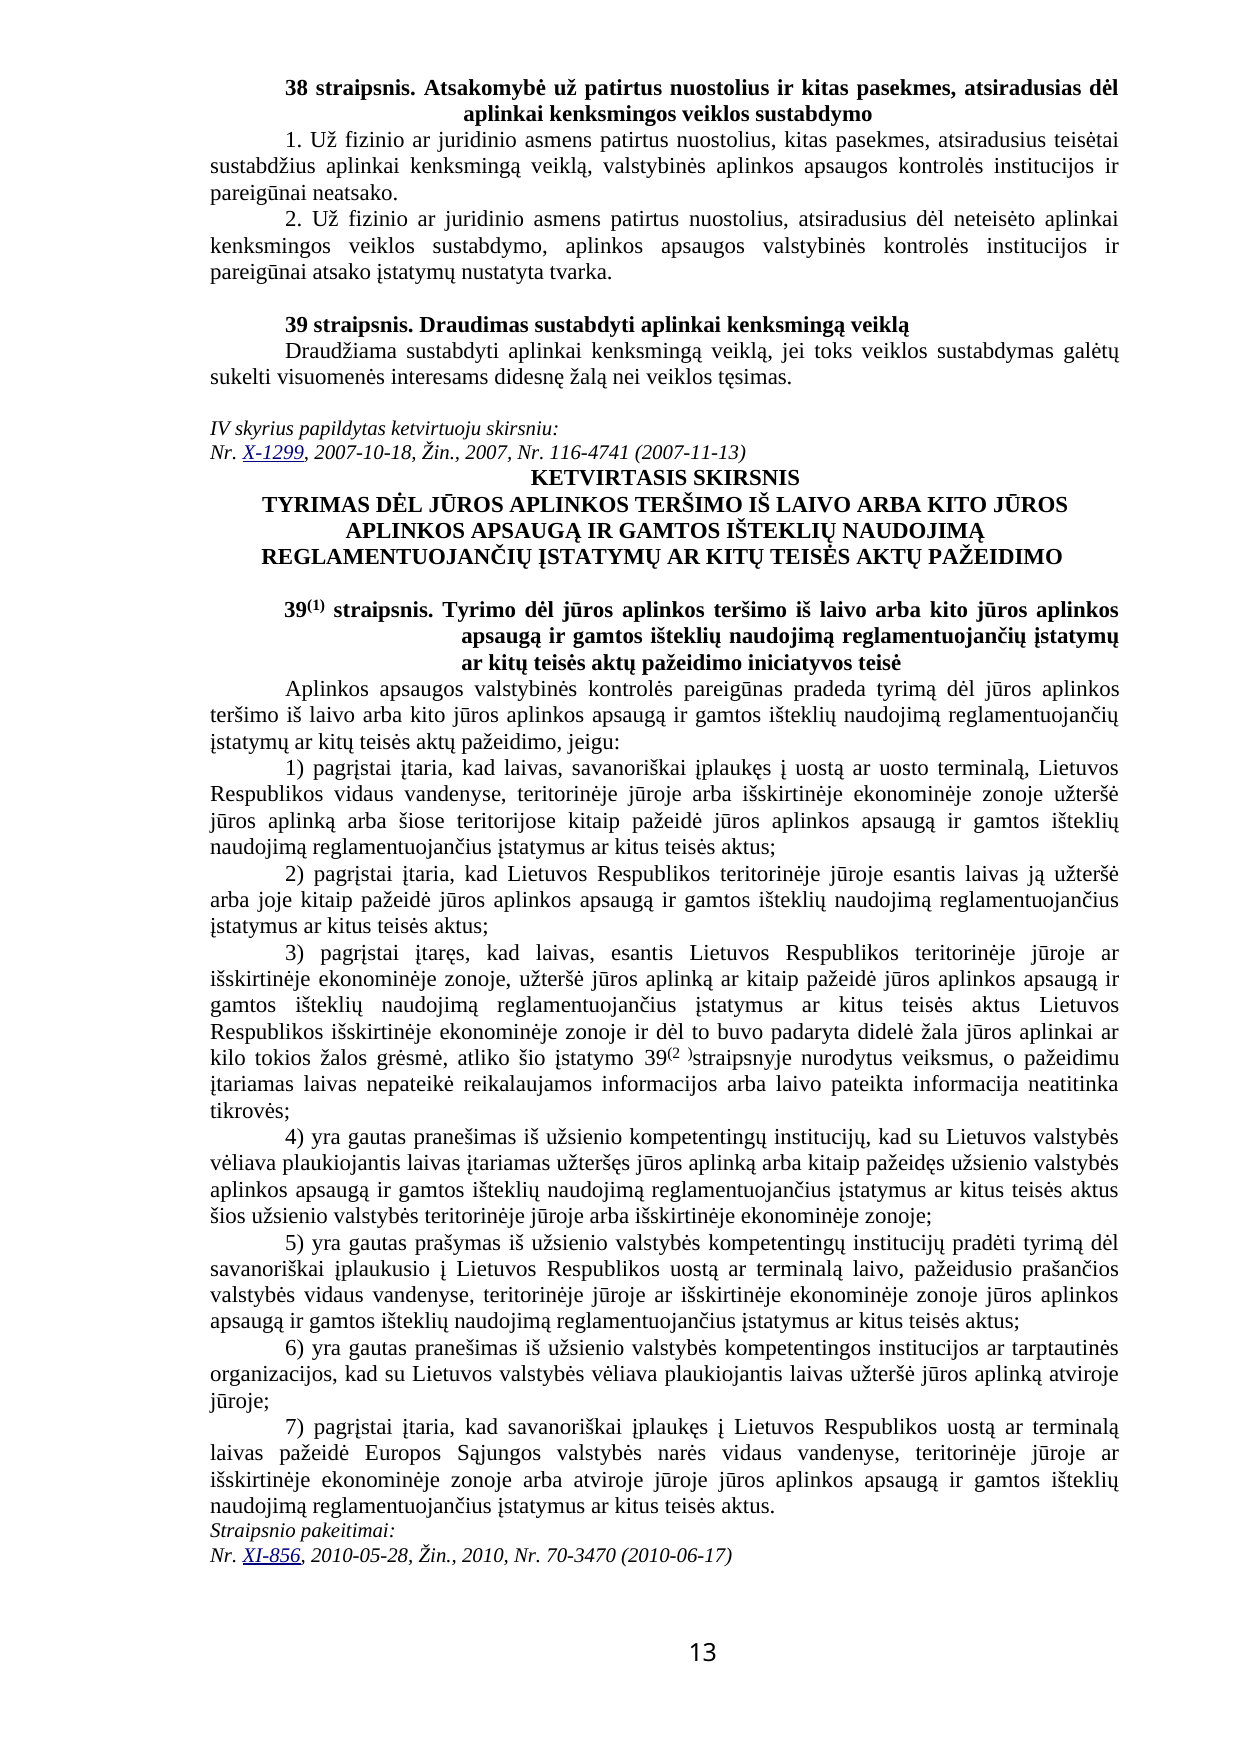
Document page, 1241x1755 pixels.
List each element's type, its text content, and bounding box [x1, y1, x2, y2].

text 39 straipsnis. Draudimas sustabdyti aplinkai kenksmingą veiklą [210, 311, 1120, 337]
text Aplinkos apsaugos valstybinės kontrolės pareigūnas pradeda tyrimą dėl jūros aplinkos teršimo iš laivo arba kito jūros aplinkos apsaugą ir gamtos išteklių naudojimą reglamentuojančių įstatymų ar kitų teisės aktų pažeidimo, jeigu: [210, 675, 1120, 754]
text TYRIMAS DĖL JŪROS APLINKOS TERŠIMO IŠ LAIVO ARBA KITO JŪROS APLINKOS APSAUGĄ IR GAMTOS IŠTEKLIŲ NAUDOJIMĄ REGLAMENTUOJANČIŲ ĮSTATYMŲ AR KITŲ TEISĖS AKTŲ PAŽEIDIMO [210, 491, 1120, 570]
text 5) yra gautas prašymas iš užsienio valstybės kompetentingų institucijų pradėti tyrimą dėl savanoriškai įplaukusio į Lietuvos Respublikos uostą ar terminalą laivo, pažeidusio prašančios valstybės vidaus vandenyse, teritorinėje jūroje ar išskirtinėje ekonominėje zonoje jūros aplinkos apsaugą ir gamtos išteklių naudojimą reglamentuojančius įstatymus ar kitus teisės aktus; [210, 1228, 1120, 1334]
text 1. Už fizinio ar juridinio asmens patirtus nuostolius, kitas pasekmes, atsiradusius teisėtai sustabdžius aplinkai kenksmingą veiklą, valstybinės aplinkos apsaugos kontrolės institucijos ir pareigūnai neatsako. [210, 126, 1120, 205]
text KETVIRTASIS SKIRSNIS [210, 464, 1120, 491]
text 38 straipsnis. Atsakomybė už patirtus nuostolius ir kitas pasekmes, atsiradusias dėl aplinkai kenksmingos veiklos sustabdymo [285, 73, 1120, 126]
text 2. Už fizinio ar juridinio asmens patirtus nuostolius, atsiradusius dėl neteisėto aplinkai kenksmingos veiklos sustabdymo, aplinkos apsaugos valstybinės kontrolės institucijos ir pareigūnai atsako įstatymų nustatyta tvarka. [210, 205, 1120, 284]
text 1) pagrįstai įtaria, kad laivas, savanoriškai įplaukęs į uostą ar uosto terminalą, Lietuvos Respublikos vidaus vandenyse, teritorinėje jūroje arba išskirtinėje ekonominėje zonoje užteršė jūros aplinką arba šiose teritorijose kitaip pažeidė jūros aplinkos apsaugą ir gamtos išteklių naudojimą reglamentuojančius įstatymus ar kitus teisės aktus; [210, 754, 1120, 859]
text Draudžiama sustabdyti aplinkai kenksmingą veiklą, jei toks veiklos sustabdymas galėtų sukelti visuomenės interesams didesnę žalą nei veiklos tęsimas. [210, 337, 1120, 390]
text Straipsnio pakeitimai: [210, 1518, 1120, 1542]
text 6) yra gautas pranešimas iš užsienio valstybės kompetentingos institucijos ar tarptautinės organizacijos, kad su Lietuvos valstybės vėliava plaukiojantis laivas užteršė jūros aplinką atviroje jūroje; [210, 1334, 1120, 1413]
text 3) pagrįstai įtaręs, kad laivas, esantis Lietuvos Respublikos teritorinėje jūroje ar išskirtinėje ekonominėje zonoje, užteršė jūros aplinką ar kitaip pažeidė jūros aplinkos apsaugą ir gamtos išteklių naudojimą reglamentuojančius įstatymus ar kitus teisės aktus Lietuvos Respublikos išskirtinėje ekonominėje zonoje ir dėl to buvo padaryta didelė žala jūros aplinkai ar kilo tokios žalos grėsmė, atliko šio įstatymo 39(2 )straipsnyje nurodytus veiksmus, o pažeidimu įtariamas laivas nepateikė reikalaujamos informacijos arba laivo pateikta informacija neatitinka tikrovės; [210, 939, 1120, 1123]
text 2) pagrįstai įtaria, kad Lietuvos Respublikos teritorinėje jūroje esantis laivas ją užteršė arba joje kitaip pažeidė jūros aplinkos apsaugą ir gamtos išteklių naudojimą reglamentuojančius įstatymus ar kitus teisės aktus; [210, 859, 1120, 939]
text 39(1) straipsnis. Tyrimo dėl jūros aplinkos teršimo iš laivo arba kito jūros aplinkos apsaugą ir gamtos išteklių naudojimą reglamentuojančių įstatymų ar kitų teisės aktų pažeidimo iniciatyvos teisė [284, 596, 1120, 675]
text Nr. X-1299, 2007-10-18, Žin., 2007, Nr. 116-4741 (2007-11-13) [210, 440, 1120, 464]
text Nr. XI-856, 2010-05-28, Žin., 2010, Nr. 70-3470 (2010-06-17) [210, 1542, 1120, 1567]
text 7) pagrįstai įtaria, kad savanoriškai įplaukęs į Lietuvos Respublikos uostą ar terminalą laivas pažeidė Europos Sąjungos valstybės narės vidaus vandenyse, teritorinėje jūroje ar išskirtinėje ekonominėje zonoje arba atviroje jūroje jūros aplinkos apsaugą ir gamtos išteklių naudojimą reglamentuojančius įstatymus ar kitus teisės aktus. [210, 1413, 1120, 1518]
text 4) yra gautas pranešimas iš užsienio kompetentingų institucijų, kad su Lietuvos valstybės vėliava plaukiojantis laivas įtariamas užteršęs jūros aplinką arba kitaip pažeidęs užsienio valstybės aplinkos apsaugą ir gamtos išteklių naudojimą reglamentuojančius įstatymus ar kitus teisės aktus šios užsienio valstybės teritorinėje jūroje arba išskirtinėje ekonominėje zonoje; [210, 1123, 1120, 1228]
text IV skyrius papildytas ketvirtuoju skirsniu: [210, 416, 1120, 440]
